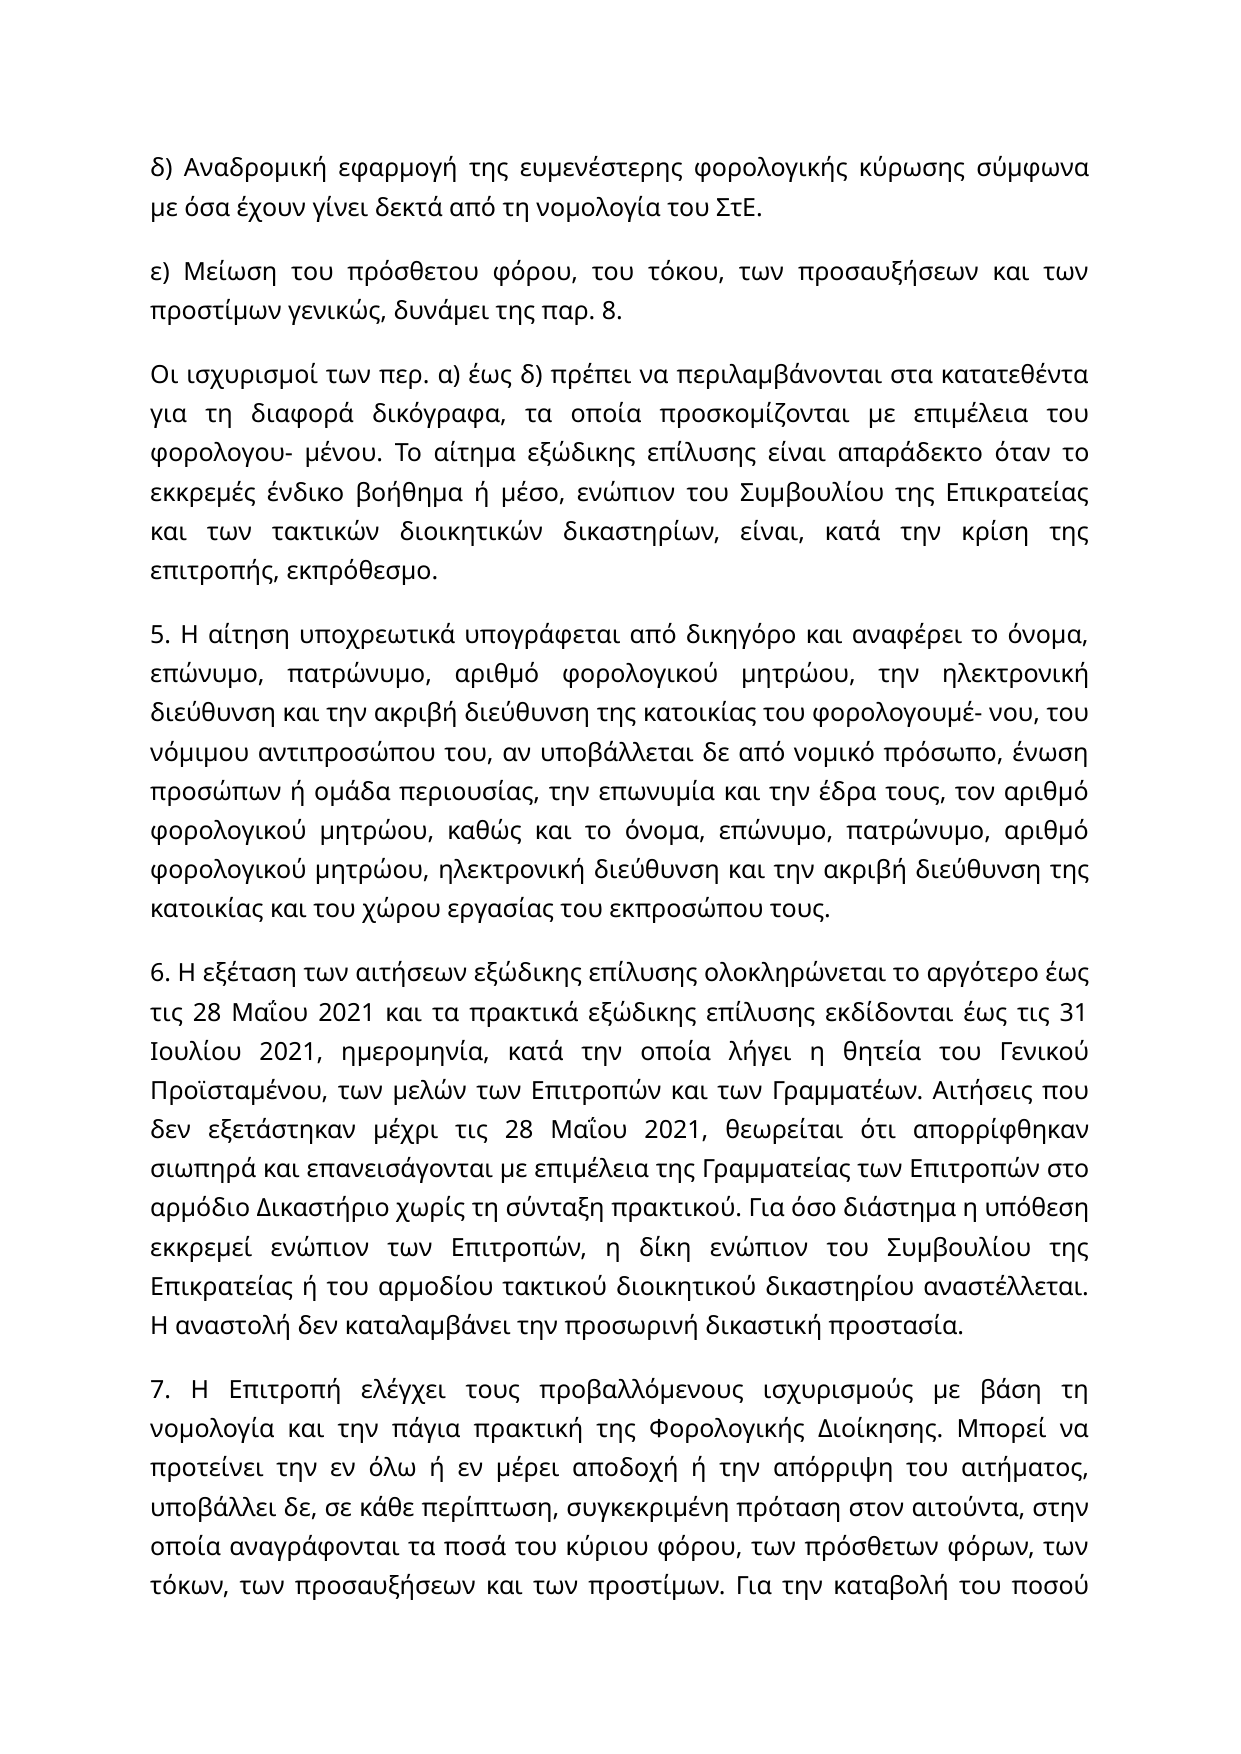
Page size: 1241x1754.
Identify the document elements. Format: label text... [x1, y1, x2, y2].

text 5. Η αίτηση υποχρεωτικά υπογράφεται από δικηγόρο και αναφέρει το όνομα, επώνυμο, πατρώνυμο, αριθμό φορολογικού μητρώου, την ηλεκτρονική διεύθυνση και την ακριβή διεύθυνση της κατοικίας του φορολογουμέ- νου, του νόμιμου αντιπροσώπου του, αν υποβάλλεται δε από νομικό πρόσωπο, ένωση προσώπων ή ομάδα περιουσίας, την επωνυμία και την έδρα τους, τον αριθμό φορολογικού μητρώου, καθώς και το όνομα, επώνυμο, πατρώνυμο, αριθμό φορολογικού μητρώου, ηλεκτρονική διεύθυνση και την ακριβή διεύθυνση της κατοικίας και του χώρου εργασίας του εκπροσώπου τους. [150, 617, 1090, 925]
text 7. Η Επιτροπή ελέγχει τους προβαλλόμενους ισχυρισμούς με βάση τη νομολογία και την πάγια πρακτική της Φορολογικής Διοίκησης. Μπορεί να προτείνει την εν όλω ή εν μέρει αποδοχή ή την απόρριψη του αιτήματος, υποβάλλει δε, σε κάθε περίπτωση, συγκεκριμένη πρόταση στον αιτούντα, στην οποία αναγράφονται τα ποσά του κύριου φόρου, των πρόσθετων φόρων, των τόκων, των προσαυξήσεων και των προστίμων. Για την καταβολή του ποσού [150, 1372, 1090, 1602]
text δ) Αναδρομική εφαρμογή της ευμενέστερης φορολογικής κύρωσης σύμφωνα με όσα έχουν γίνει δεκτά από τη νομολογία του ΣτΕ. [150, 150, 1090, 223]
text ε) Μείωση του πρόσθετου φόρου, του τόκου, των προσαυξήσεων και των προστίμων γενικώς, δυνάμει της παρ. 8. [150, 253, 1090, 327]
text Οι ισχυρισμοί των περ. α) έως δ) πρέπει να περιλαμβάνονται στα κατατεθέντα για τη διαφορά δικόγραφα, τα οποία προσκομίζονται με επιμέλεια του φορολογου- μένου. Το αίτημα εξώδικης επίλυσης είναι απαράδεκτο όταν το εκκρεμές ένδικο βοήθημα ή μέσο, ενώπιον του Συμβουλίου της Επικρατείας και των τακτικών διοικητικών δικαστηρίων, είναι, κατά την κρίση της επιτροπής, εκπρόθεσμο. [150, 357, 1090, 587]
text 6. Η εξέταση των αιτήσεων εξώδικης επίλυσης ολοκληρώνεται το αργότερο έως τις 28 Μαΐου 2021 και τα πρακτικά εξώδικης επίλυσης εκδίδονται έως τις 31 Ιουλίου 2021, ημερομηνία, κατά την οποία λήγει η θητεία του Γενικού Προϊσταμένου, των μελών των Επιτροπών και των Γραμματέων. Αιτήσεις που δεν εξετάστηκαν μέχρι τις 28 Μαΐου 2021, θεωρείται ότι απορρίφθηκαν σιωπηρά και επανεισάγονται με επιμέλεια της Γραμματείας των Επιτροπών στο αρμόδιο Δικαστήριο χωρίς τη σύνταξη πρακτικού. Για όσο διάστημα η υπόθεση εκκρεμεί ενώπιον των Επιτροπών, η δίκη ενώπιον του Συμβουλίου της Επικρατείας ή του αρμοδίου τακτικού διοικητικού δικαστηρίου αναστέλλεται. Η αναστολή δεν καταλαμβάνει την προσωρινή δικαστική προστασία. [150, 955, 1090, 1342]
